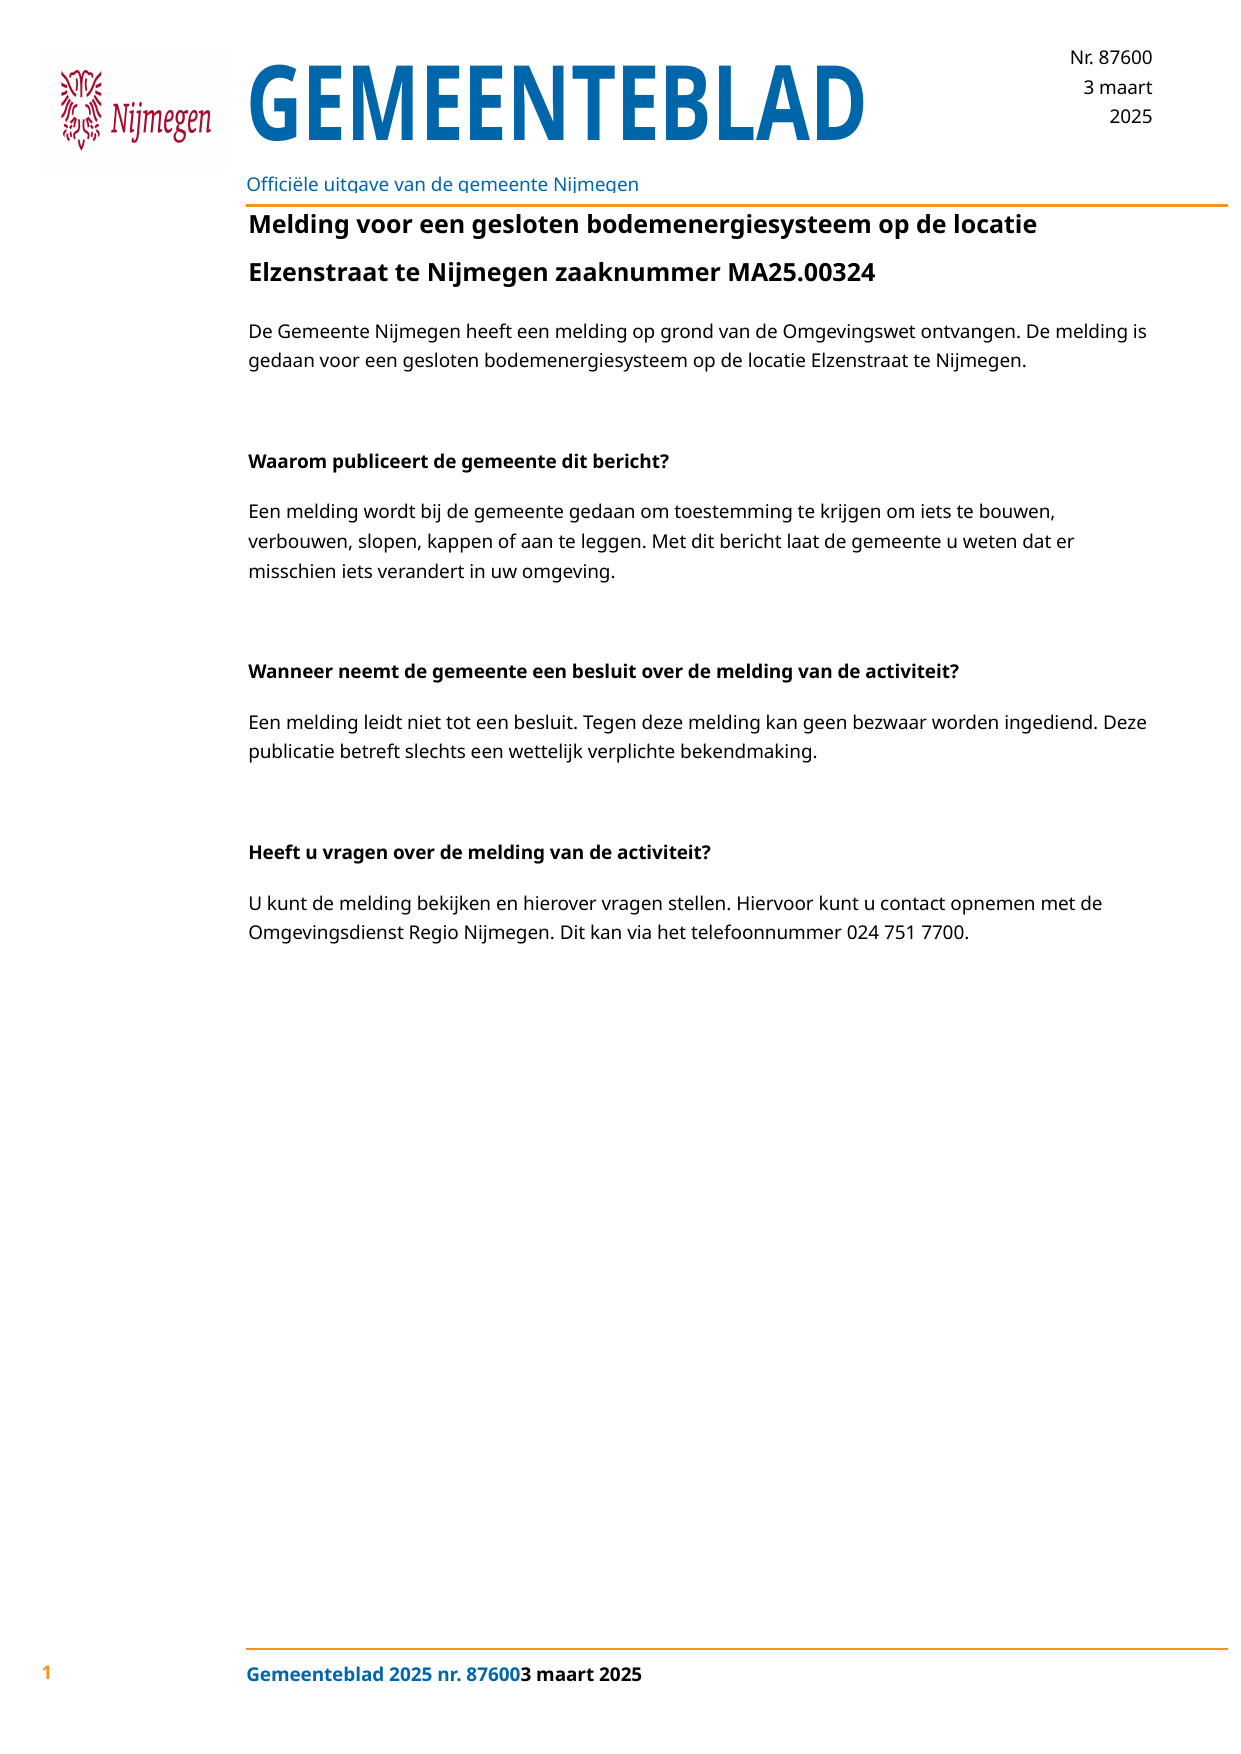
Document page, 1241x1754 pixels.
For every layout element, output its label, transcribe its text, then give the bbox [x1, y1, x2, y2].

text Heeft u vragen over de melding van de activiteit? [248, 839, 1152, 865]
text Een melding leidt niet tot een besluit. Tegen deze melding kan geen bezwaar worden ingediend. Deze publicatie betreft slechts een wettelijk verplichte bekendmaking. [248, 709, 1152, 764]
text Waarom publiceert de gemeente dit bericht? [248, 448, 1152, 474]
text De Gemeente Nijmegen heeft een melding op grond van de Omgevingswet ontvangen. De melding is gedaan voor een gesloten bodemenergiesysteem op de locatie Elzenstraat te Nijmegen. [248, 318, 1152, 373]
text Melding voor een gesloten bodemenergiesysteem op de locatie Elzenstraat te Nijmegen zaaknummer MA25.00324 [248, 207, 1152, 288]
text Wanneer neemt de gemeente een besluit over de melding van de activiteit? [248, 659, 1152, 684]
picture [41, 47, 231, 172]
text Een melding wordt bij de gemeente gedaan om toestemming te krijgen om iets te bouwen, verbouwen, slopen, kappen of aan te leggen. Met dit bericht laat de gemeente u weten dat er misschien iets verandert in uw omgeving. [248, 499, 1152, 584]
text U kunt de melding bekijken en hierover vragen stellen. Hiervoor kunt u contact opnemen met de Omgevingsdienst Regio Nijmegen. Dit kan via het telefoonnummer 024 751 7700. [248, 890, 1152, 945]
